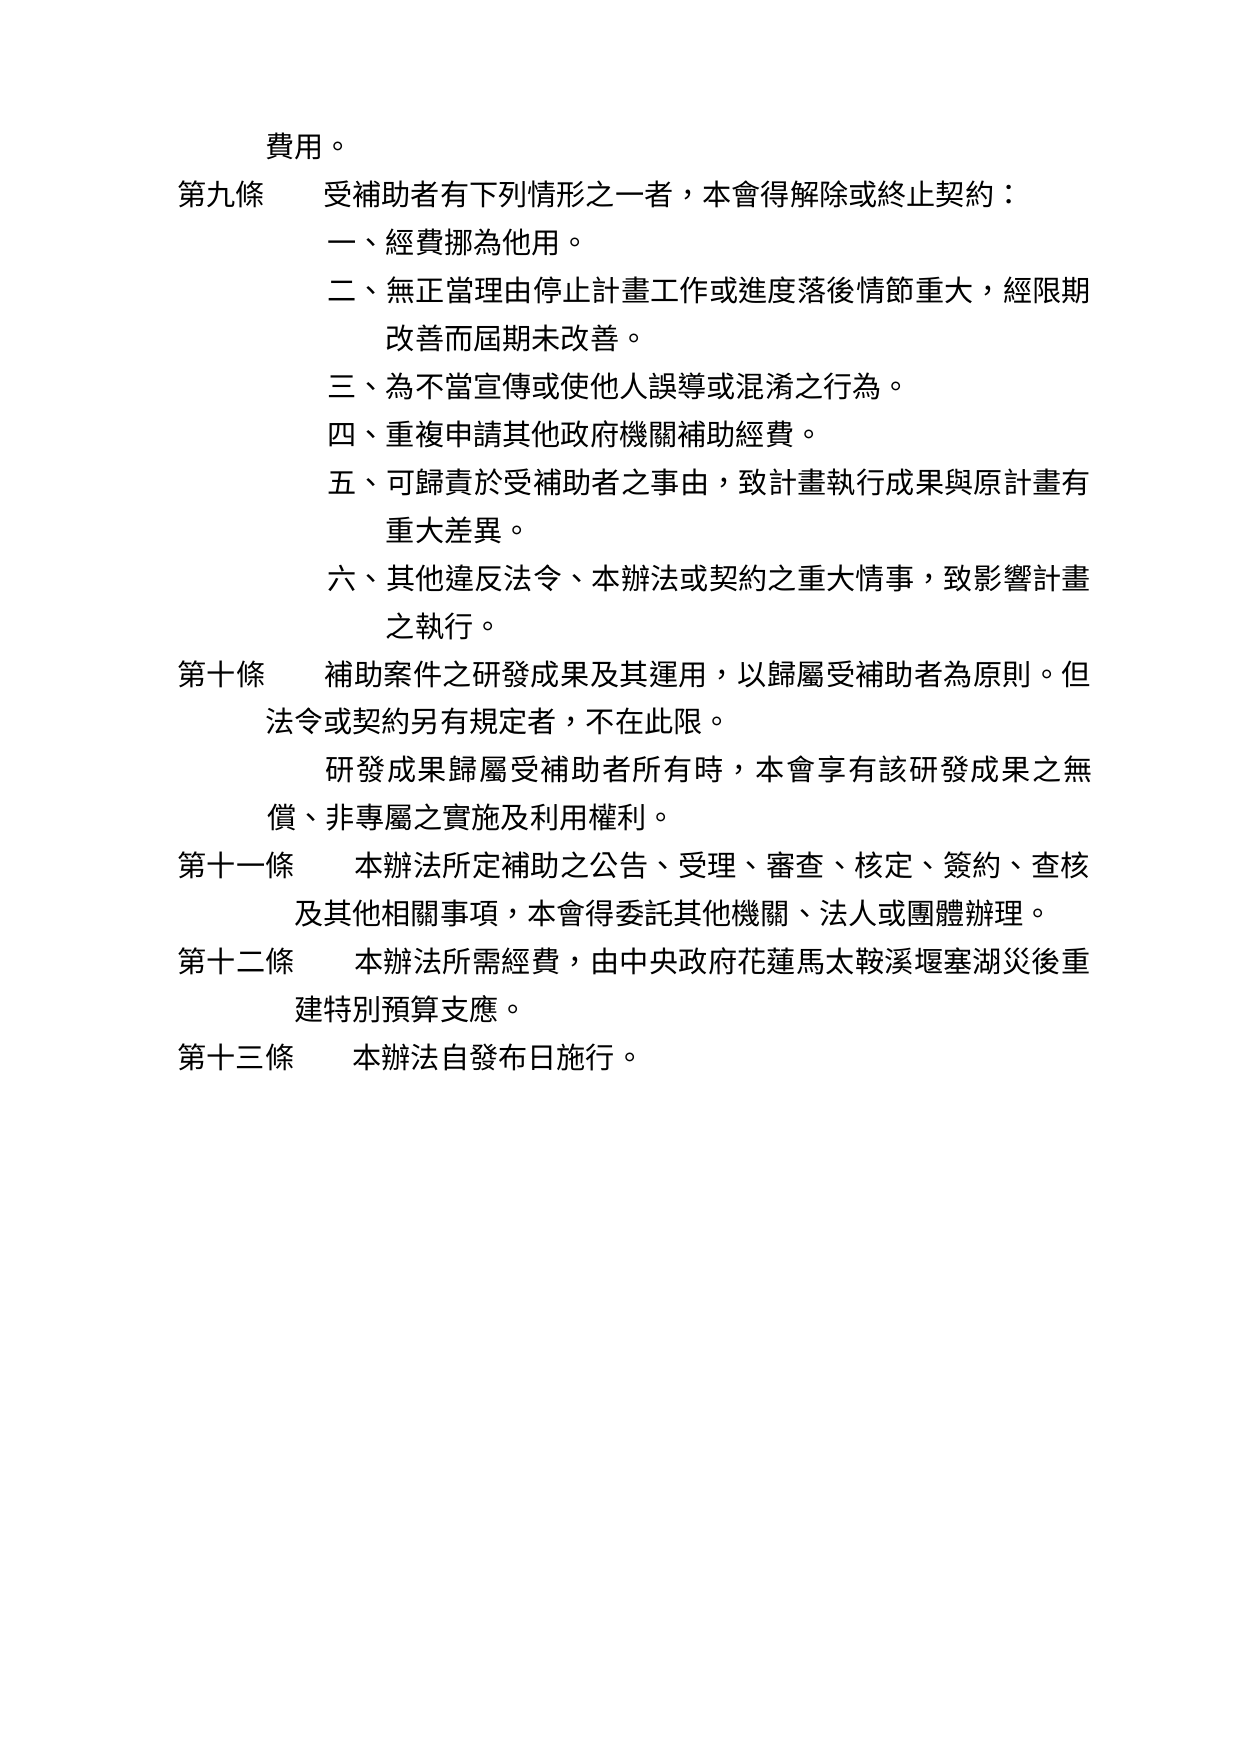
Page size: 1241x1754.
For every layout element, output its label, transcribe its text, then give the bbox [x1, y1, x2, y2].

text 第十條 補助案件之研發成果及其運用，以歸屬受補助者為原則。但法令或契約另有規定者，不在此限。 [177, 647, 1092, 742]
text 研發成果歸屬受補助者所有時，本會享有該研發成果之無償、非專屬之實施及利用權利。 [267, 742, 1092, 838]
text 五、可歸責於受補助者之事由，致計畫執行成果與原計畫有重大差異。 [327, 455, 1092, 551]
text 第十二條 本辦法所需經費，由中央政府花蓮馬太鞍溪堰塞湖災後重建特別預算支應。 [177, 934, 1092, 1030]
text 第十三條 本辦法自發布日施行。 [177, 1030, 1092, 1078]
text 六、其他違反法令、本辦法或契約之重大情事，致影響計畫之執行。 [327, 551, 1092, 647]
text 三、為不當宣傳或使他人誤導或混淆之行為。 [327, 359, 1092, 407]
text 四、重複申請其他政府機關補助經費。 [327, 407, 1092, 455]
text 一、經費挪為他用。 [327, 215, 1092, 263]
text 第十一條 本辦法所定補助之公告、受理、審查、核定、簽約、查核及其他相關事項，本會得委託其他機關、法人或團體辦理。 [177, 838, 1092, 934]
text 二、無正當理由停止計畫工作或進度落後情節重大，經限期改善而屆期未改善。 [327, 263, 1092, 359]
text 費用。 [177, 119, 1092, 167]
text 第九條 受補助者有下列情形之一者，本會得解除或終止契約： [177, 167, 1092, 215]
